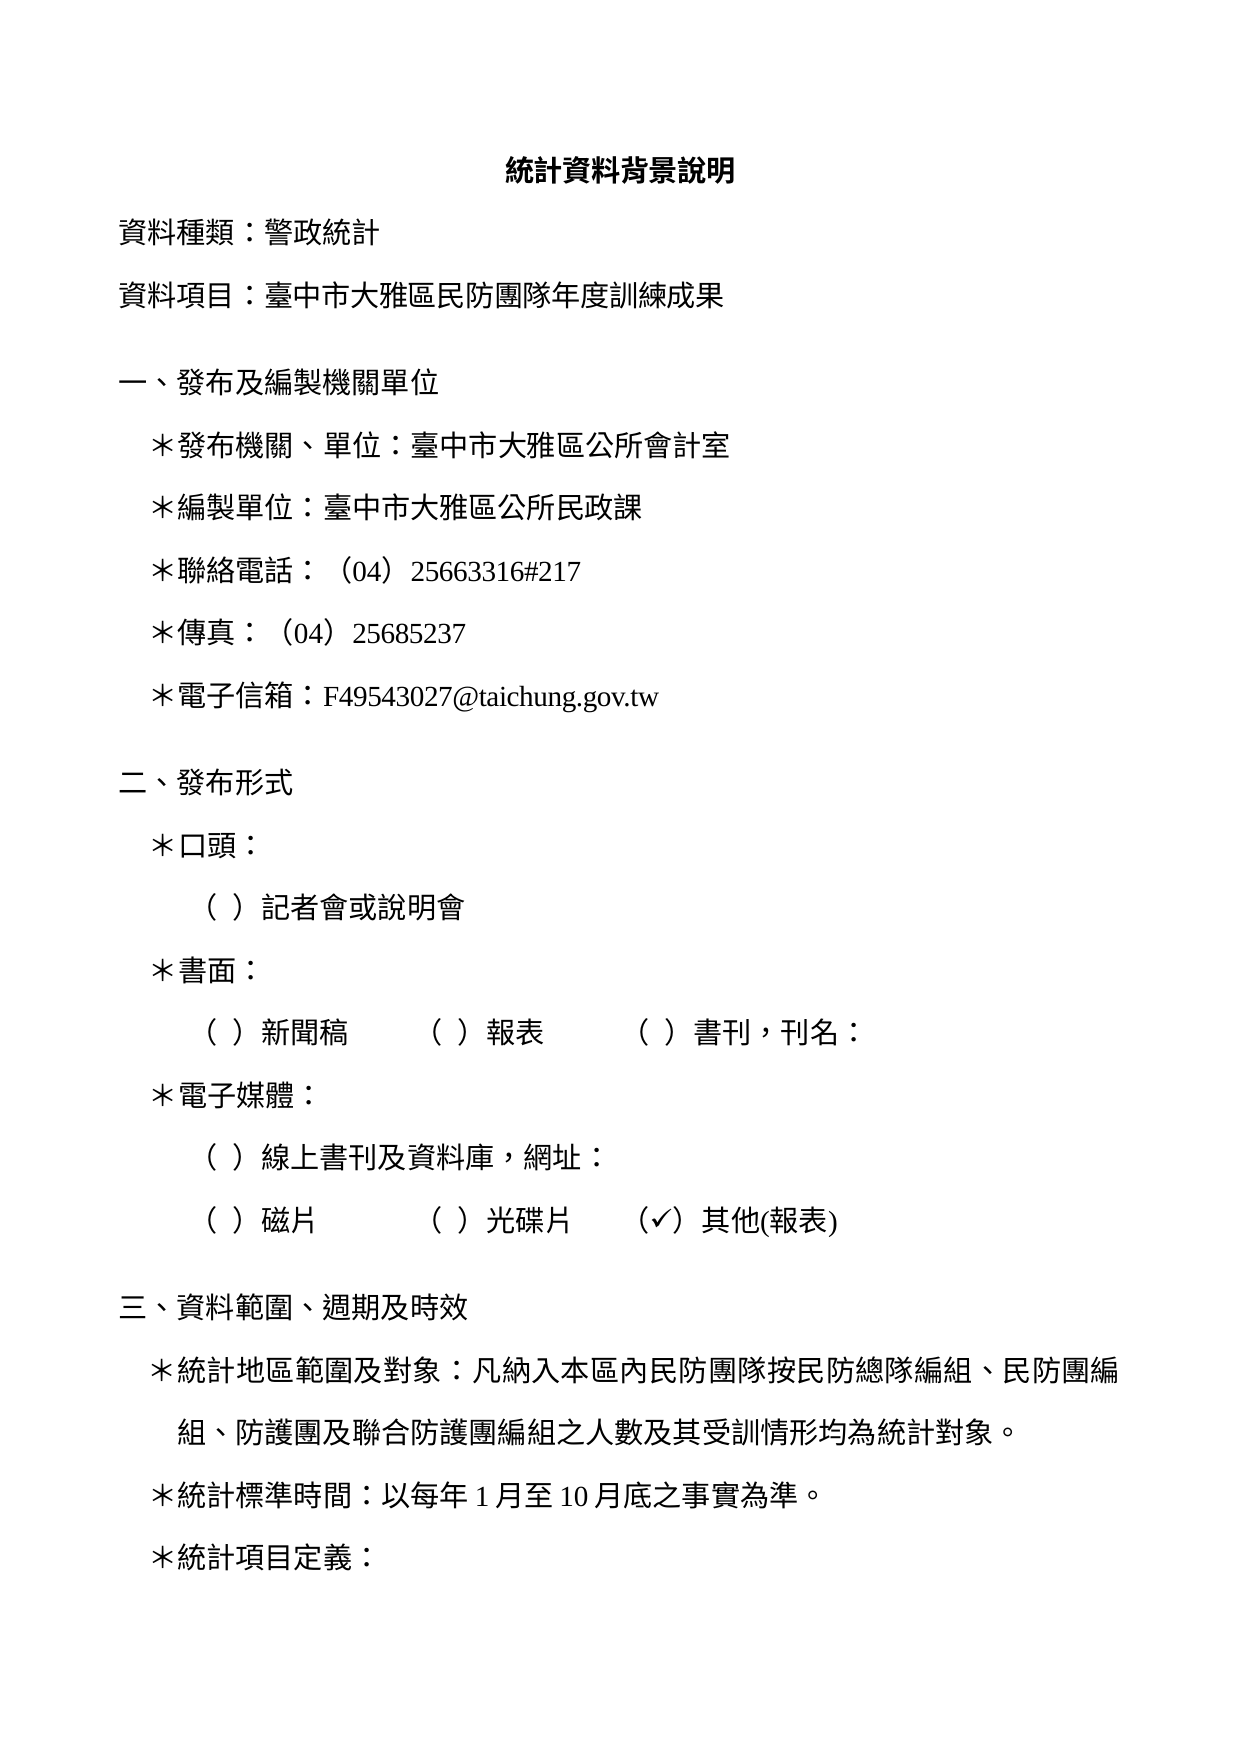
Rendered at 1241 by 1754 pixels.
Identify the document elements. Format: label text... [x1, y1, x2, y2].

text ＊聯絡電話：（04）25663316#217 [148, 527, 1122, 589]
text 資料種類：警政統計 [118, 189, 1122, 252]
text ＊統計項目定義： [148, 1514, 1122, 1577]
text ＊口頭： [149, 802, 1122, 864]
text （ ）記者會或說明會 [188, 864, 1156, 927]
text ＊發布機關、單位：臺中市大雅區公所會計室 [148, 402, 1122, 464]
text ＊電子媒體： [149, 1052, 1122, 1114]
text ＊編製單位：臺中市大雅區公所民政課 [148, 464, 1122, 527]
text （ ）磁片 （ ）光碟片 （P）其他(報表) [188, 1177, 1156, 1239]
text ＊統計標準時間：以每年1月至10月底之事實為準。 [148, 1452, 1122, 1514]
text ＊書面： [149, 927, 1122, 989]
text 資料項目：臺中市大雅區民防團隊年度訓練成果 [118, 252, 1122, 314]
text 一、發布及編製機關單位 [118, 339, 1122, 402]
text ＊統計地區範圍及對象：凡納入本區內民防團隊按民防總隊編組、民防團編組、防護團及聯合防護團編組之人數及其受訓情形均為統計對象。 [148, 1327, 1122, 1452]
text （ ）新聞稿 （ ）報表 （ ）書刊，刊名： [188, 989, 1156, 1052]
text 二、發布形式 [118, 739, 1122, 802]
text ＊電子信箱：F49543027@taichung.gov.tw [148, 652, 1122, 714]
text （ ）線上書刊及資料庫，網址： [188, 1114, 1156, 1177]
text 統計資料背景說明 [118, 127, 1122, 189]
text ＊傳真：（04）25685237 [148, 589, 1122, 652]
text 三、資料範圍、週期及時效 [118, 1264, 1122, 1327]
